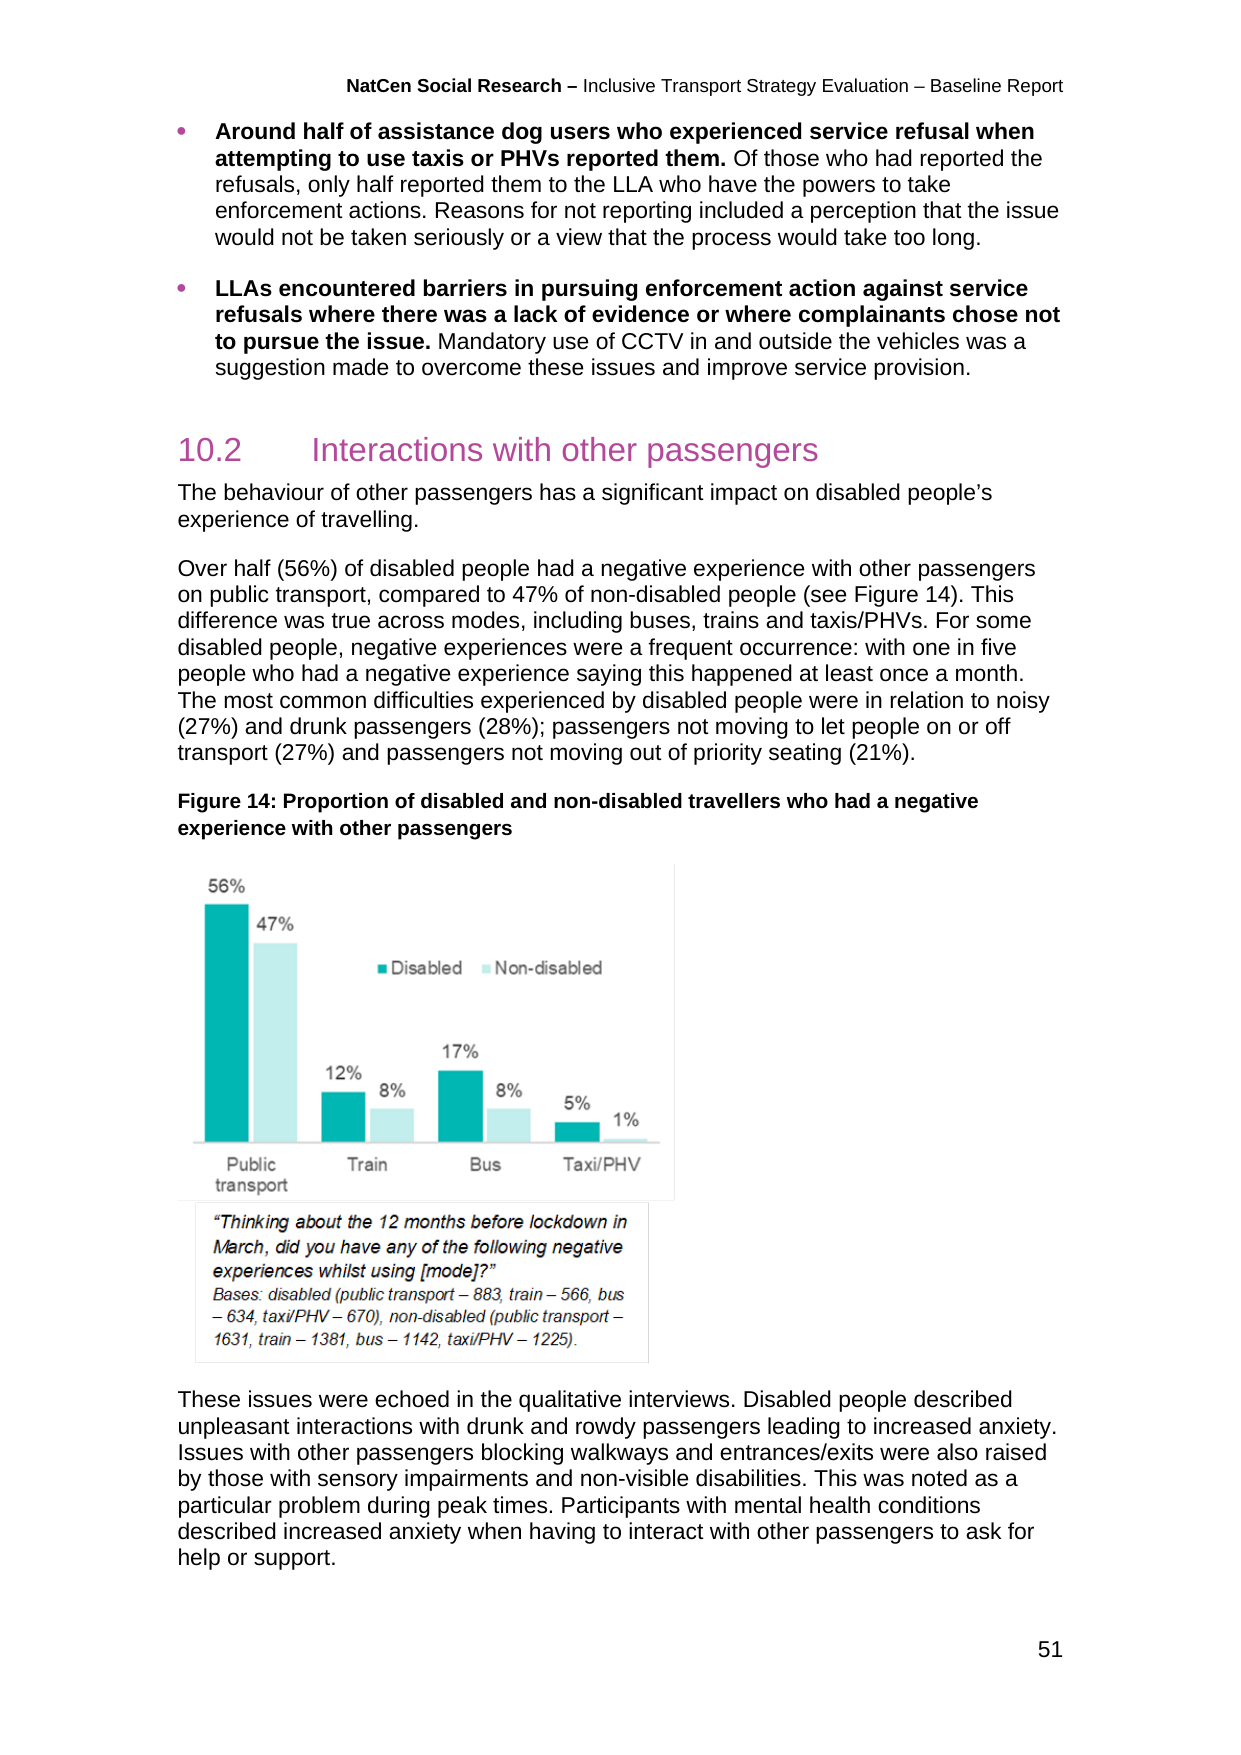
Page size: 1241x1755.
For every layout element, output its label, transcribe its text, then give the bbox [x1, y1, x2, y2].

list Around half of assistance dog users who experienced service refusal when attempting to use taxis or PHVs reported them. Of those who had reported the refusals, only half reported them to the LLA who have the powers to take enforcement actions. Reasons for not reporting included a perception that the issue would not be taken seriously or a view that the process would take too long. [177, 118, 1063, 250]
text The behaviour of other passengers has a significant impact on disabled people’s experience of travelling. [177, 479, 1063, 532]
text Figure 14: Proportion of disabled and non-disabled travellers who had a negative experience with other passengers [177, 788, 1063, 840]
text These issues were echoed in the qualitative interviews. Disabled people described unpleasant interactions with drunk and rowdy passengers leading to increased anxiety. Issues with other passengers blocking walkways and entrances/exits were also raised by those with sensory impairments and non-visible disabilities. This was noted as a particular problem during peak times. Participants with mental health conditions described increased anxiety when having to interact with other passengers to ask for help or support. [177, 1386, 1063, 1571]
list LLAs encountered barriers in pursuing enforcement action against service refusals where there was a lack of evidence or where complainants chose not to pursue the issue. Mandatory use of CCTV in and outside the vehicles was a suggestion made to overcome these issues and improve service provision. [177, 275, 1063, 380]
text Over half (56%) of disabled people had a negative experience with other passengers on public transport, compared to 47% of non-disabled people (see Figure 14). This difference was true across modes, including buses, trains and taxis/PHVs. For some disabled people, negative experiences were a frequent occurrence: with one in five people who had a negative experience saying this happened at least once a month. The most common difficulties experienced by disabled people were in relation to noisy (27%) and drunk passengers (28%); passengers not moving to let people on or off transport (27%) and passengers not moving out of priority seating (21%). [177, 555, 1063, 766]
subtitle Interactions with other passengers [177, 430, 1063, 469]
